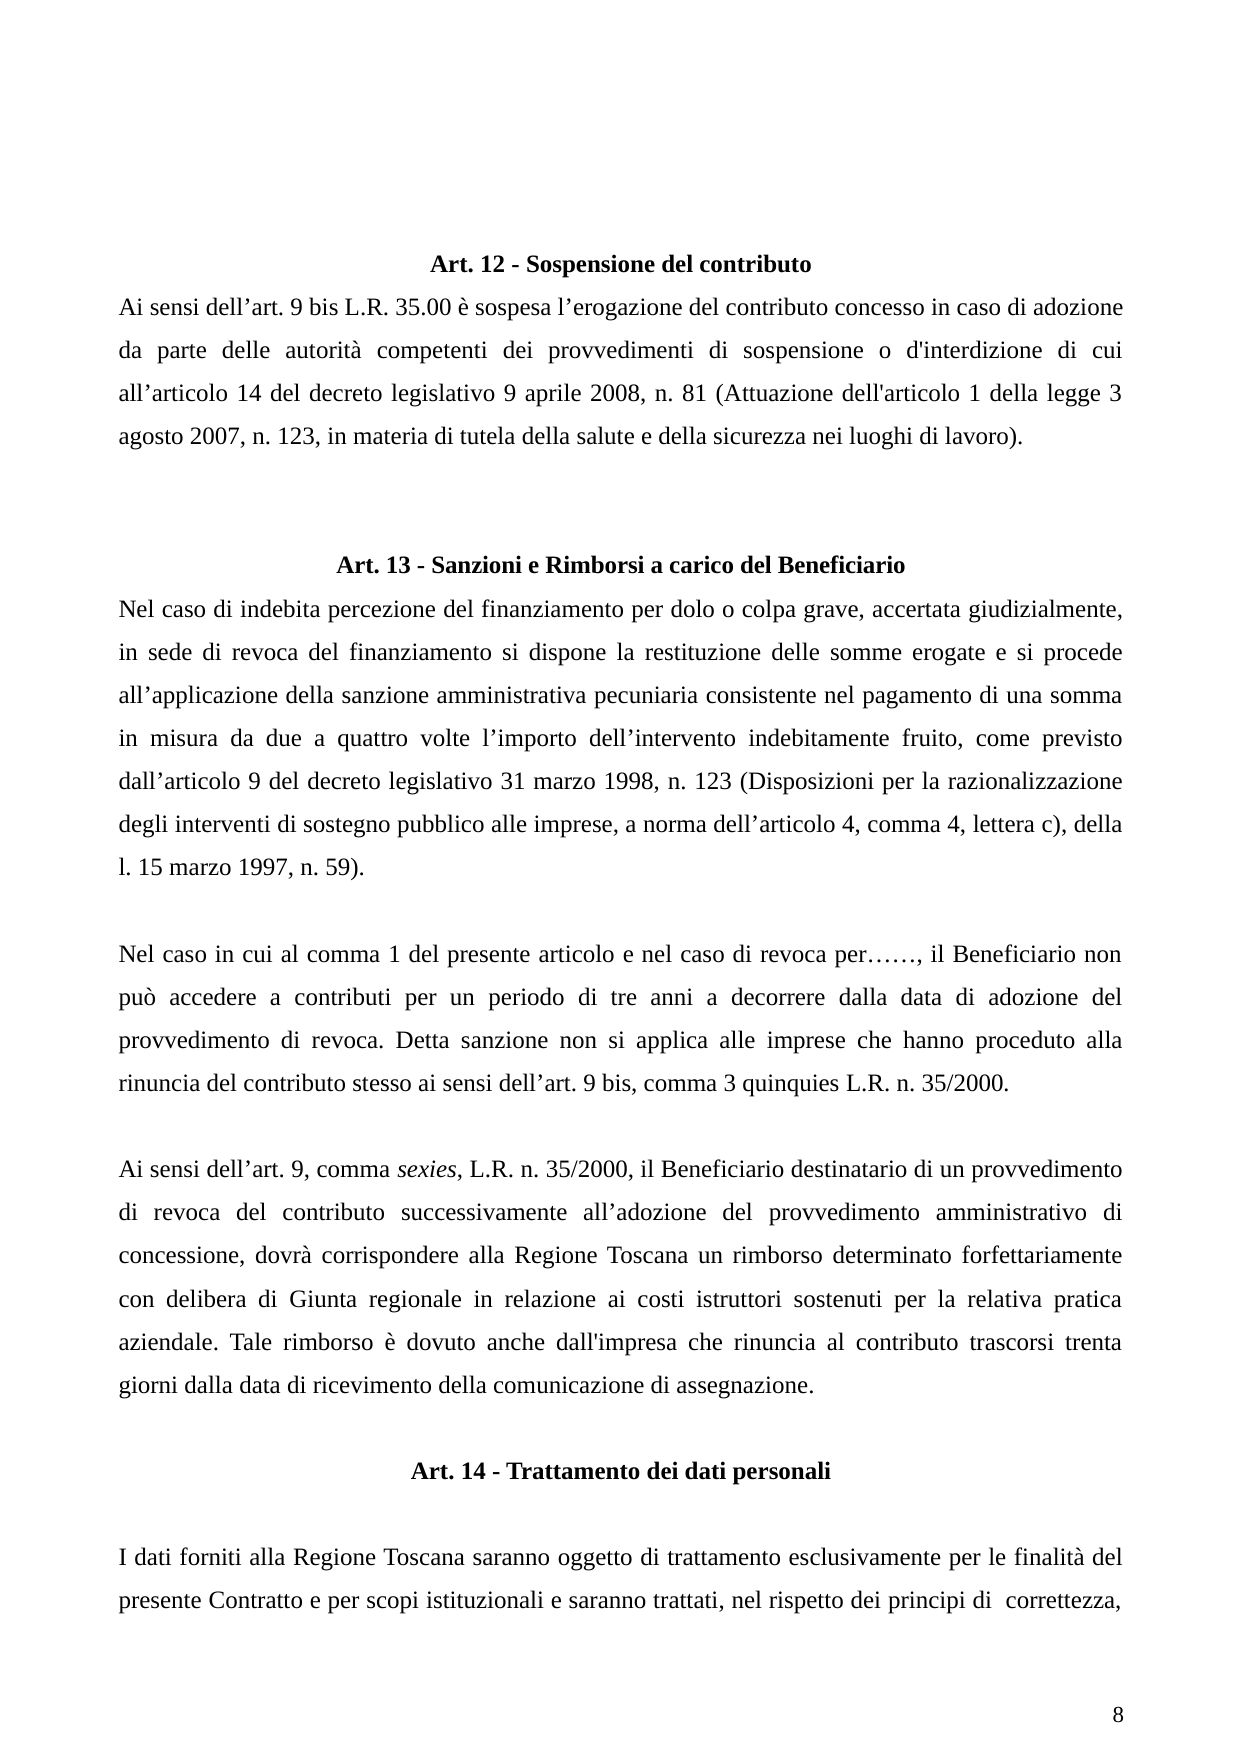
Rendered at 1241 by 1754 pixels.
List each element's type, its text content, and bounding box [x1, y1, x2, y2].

text Ai sensi dell’art. 9, comma sexies, L.R. n. 35/2000, il Beneficiario destinatario di un provvedimento di revoca del contributo successivamente all’adozione del provvedimento amministrativo di concessione, dovrà corrispondere alla Regione Toscana un rimborso determinato forfettariamente con delibera di Giunta regionale in relazione ai costi istruttori sostenuti per la relativa pratica aziendale. Tale rimborso è dovuto anche dall'impresa che rinuncia al contributo trascorsi trenta giorni dalla data di ricevimento della comunicazione di assegnazione. [118, 1154, 1123, 1399]
text Nel caso di indebita percezione del finanziamento per dolo o colpa grave, accertata giudizialmente, in sede di revoca del finanziamento si dispone la restituzione delle somme erogate e si procede all’applicazione della sanzione amministrativa pecuniaria consistente nel pagamento di una somma in misura da due a quattro volte l’importo dell’intervento indebitamente fruito, come previsto dall’articolo 9 del decreto legislativo 31 marzo 1998, n. 123 (Disposizioni per la razionalizzazione degli interventi di sostegno pubblico alle imprese, a norma dell’articolo 4, comma 4, lettera c), della l. 15 marzo 1997, n. 59). [118, 594, 1123, 881]
text I dati forniti alla Regione Toscana saranno oggetto di trattamento esclusivamente per le finalità del presente Contratto e per scopi istituzionali e saranno trattati, nel rispetto dei principi di correttezza, [118, 1542, 1123, 1614]
text Art. 12 - Sospensione del contributo [118, 249, 1123, 277]
text Art. 14 - Trattamento dei dati personali [118, 1456, 1123, 1485]
text Nel caso in cui al comma 1 del presente articolo e nel caso di revoca per……, il Beneficiario non può accedere a contributi per un periodo di tre anni a decorrere dalla data di adozione del provvedimento di revoca. Detta sanzione non si applica alle imprese che hanno proceduto alla rinuncia del contributo stesso ai sensi dell’art. 9 bis, comma 3 quinquies L.R. n. 35/2000. [118, 939, 1123, 1097]
text Ai sensi dell’art. 9 bis L.R. 35.00 è sospesa l’erogazione del contributo concesso in caso di adozione da parte delle autorità competenti dei provvedimenti di sospensione o d'interdizione di cui all’articolo 14 del decreto legislativo 9 aprile 2008, n. 81 (Attuazione dell'articolo 1 della legge 3 agosto 2007, n. 123, in materia di tutela della salute e della sicurezza nei luoghi di lavoro). [118, 292, 1123, 450]
text Art. 13 - Sanzioni e Rimborsi a carico del Beneficiario [118, 551, 1123, 579]
